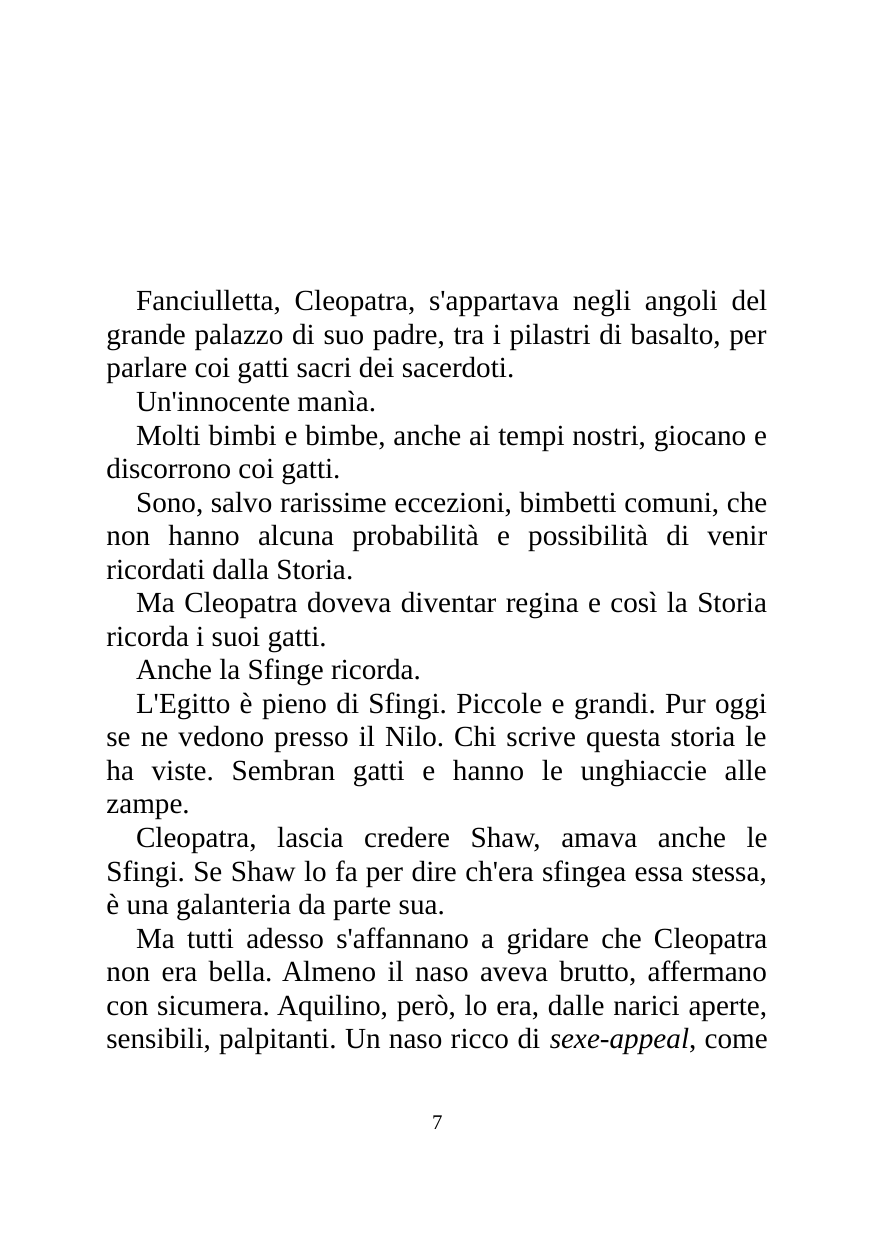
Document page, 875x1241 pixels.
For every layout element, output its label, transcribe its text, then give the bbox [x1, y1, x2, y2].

text Ma tutti adesso s'affannano a gridare che Cleopatra non era bella. Almeno il naso aveva brutto, affermano con sicumera. Aquilino, però, lo era, dalle narici aperte, sensibili, palpitanti. Un naso ricco di sexe-appeal, come [106, 921, 768, 1055]
text Sono, salvo rarissime eccezioni, bimbetti comuni, che non hanno alcuna probabilità e possibilità di venir ricordati dalla Storia. [106, 485, 768, 585]
text Fanciulletta, Cleopatra, s'appartava negli angoli del grande palazzo di suo padre, tra i pilastri di basalto, per parlare coi gatti sacri dei sacerdoti. [106, 283, 768, 384]
text Anche la Sfinge ricorda. [106, 652, 768, 686]
text Cleopatra, lascia credere Shaw, amava anche le Sfingi. Se Shaw lo fa per dire ch'era sfingea essa stessa, è una galanteria da parte sua. [106, 820, 768, 921]
text L'Egitto è pieno di Sfingi. Piccole e grandi. Pur oggi se ne vedono presso il Nilo. Chi scrive questa storia le ha viste. Sembran gatti e hanno le unghiaccie alle zampe. [106, 686, 768, 820]
text Ma Cleopatra doveva diventar regina e così la Storia ricorda i suoi gatti. [106, 585, 768, 652]
text Un'innocente manìa. [106, 384, 768, 418]
text Molti bimbi e bimbe, anche ai tempi nostri, giocano e discorrono coi gatti. [106, 418, 768, 485]
